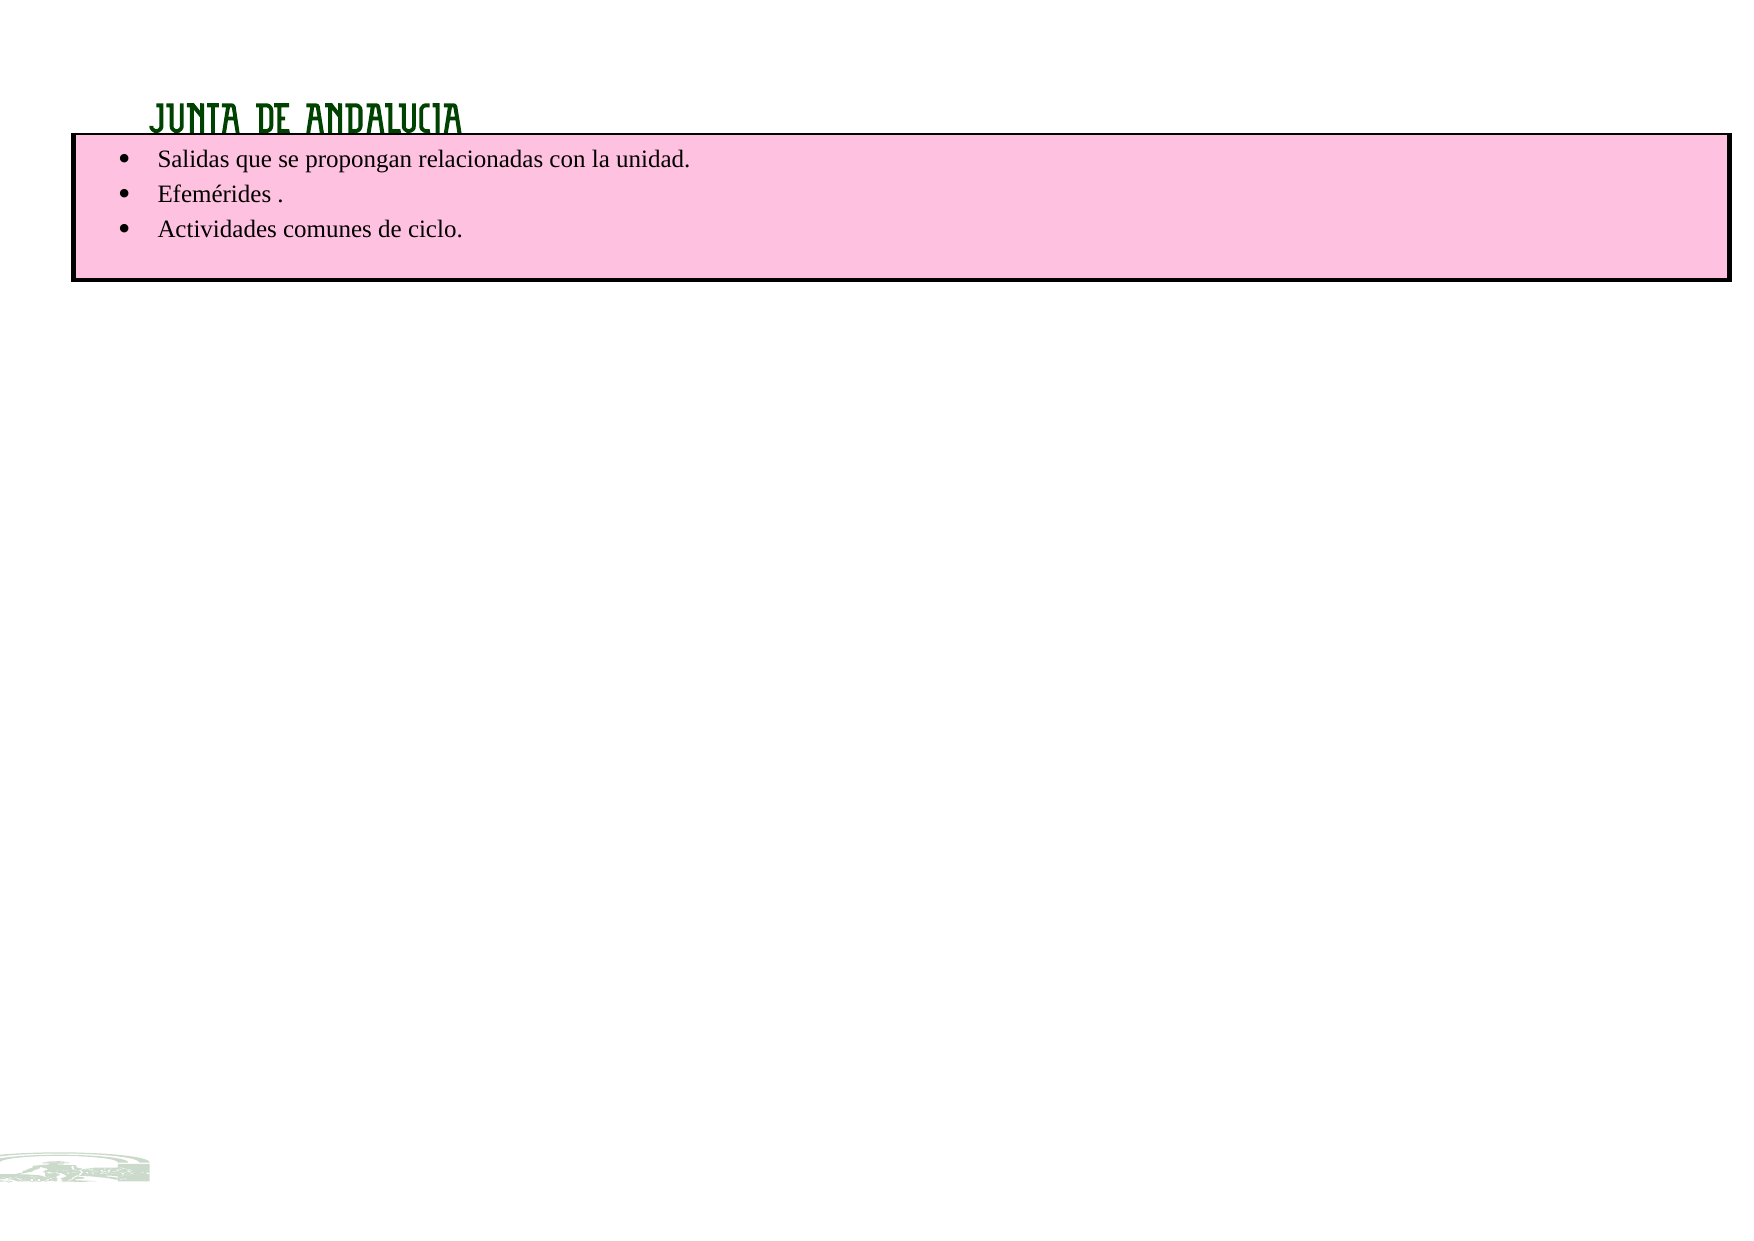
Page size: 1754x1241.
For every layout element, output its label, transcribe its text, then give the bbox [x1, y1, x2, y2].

table_cell De motivación: decoración y ambientación del aula. Decoración de la puerta de entrada de la clase. Banco de actividades: Adivinanzas, poesías.. Trazo de números. De cantidad. Sumas sencillas. Trazo y copiado de palabras. Trazo de su palabras propias del centro de interés. Actividades de recopilación de información. Juegos didácticos en el ordenador. Banco de fichas para trabajar conceptos de la unidad. Realización y construcción de puzles. Talleres con la familias . Para trabajar las formas. Realización de murales y producciones plásticas relacionadas con el centro de interés. Salidas que se propongan relacionadas con la unidad. Efemérides . Actividades comunes de ciclo. [76, 135, 1727, 278]
